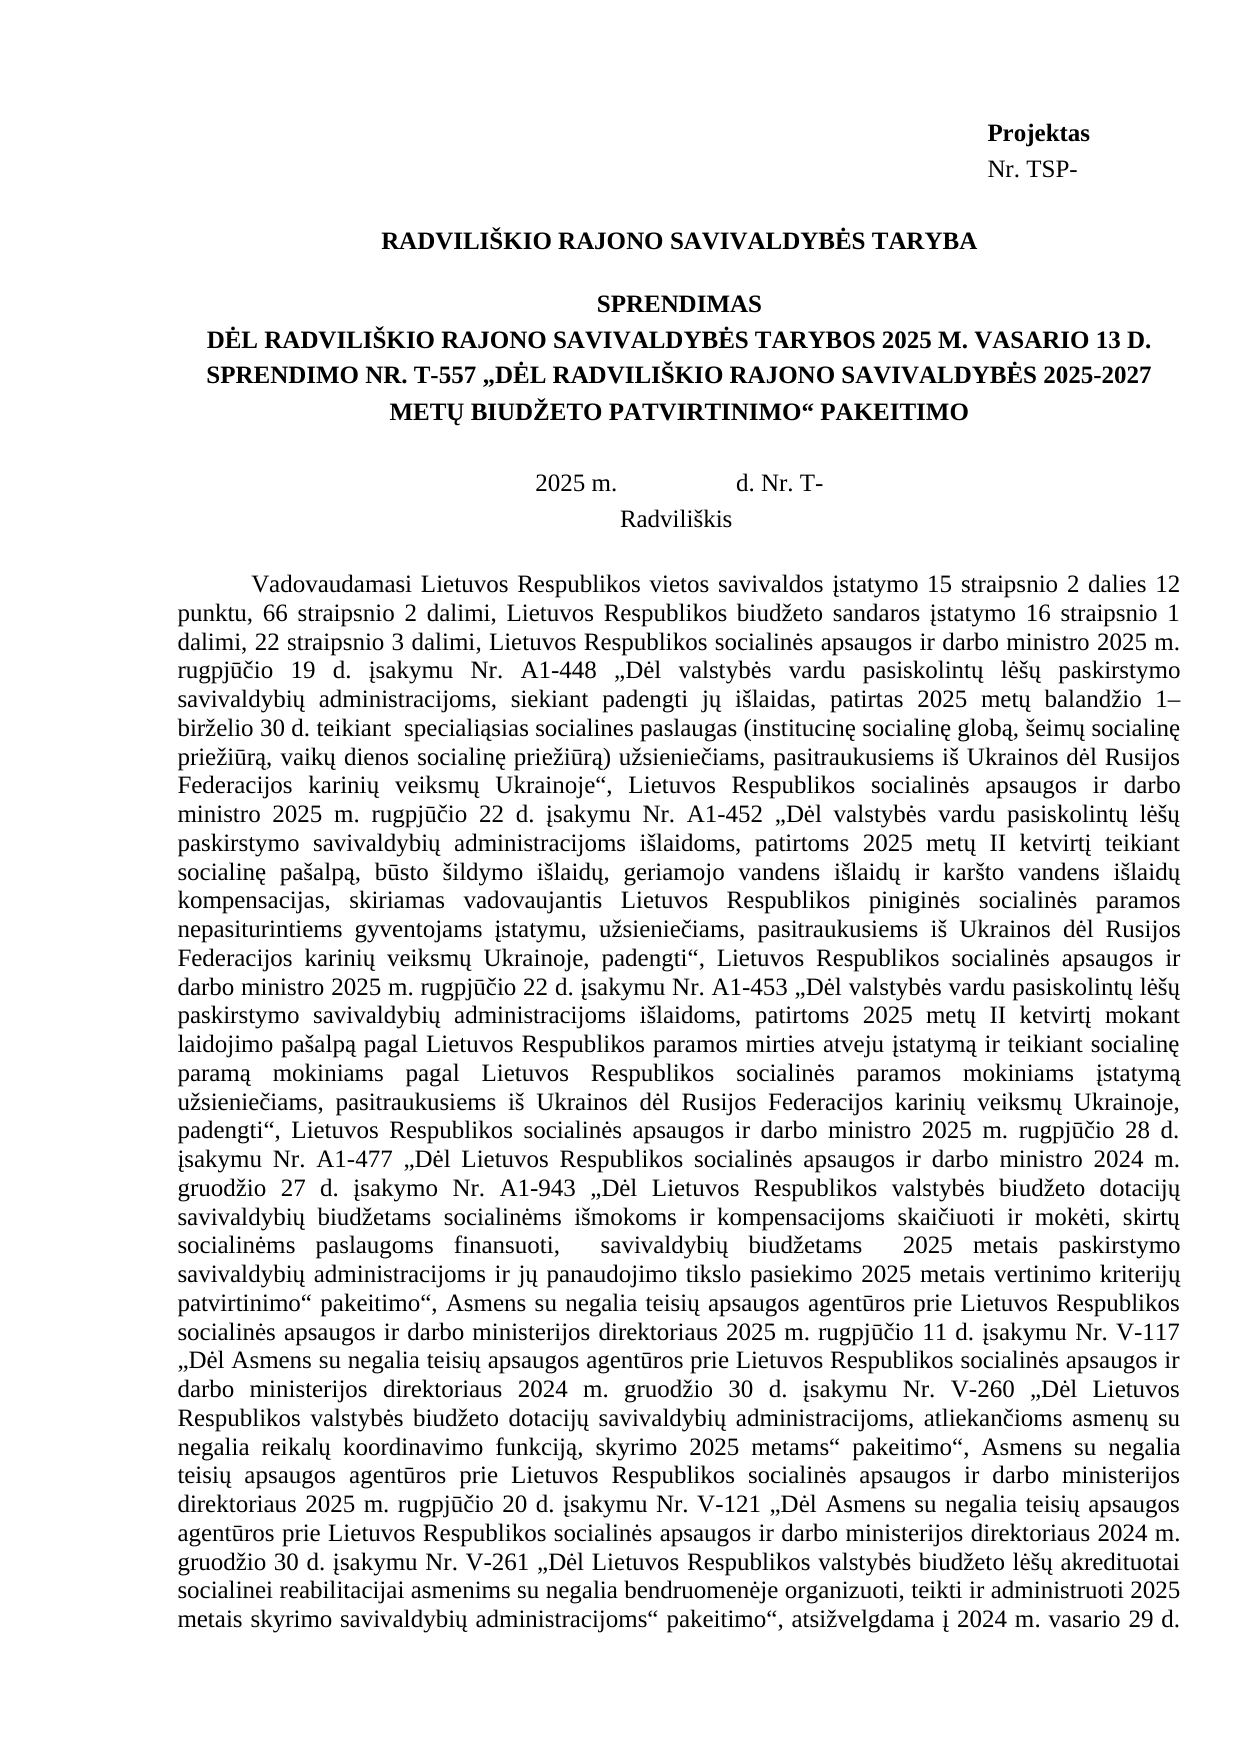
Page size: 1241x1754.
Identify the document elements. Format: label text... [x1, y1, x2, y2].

text Vadovaudamasi Lietuvos Respublikos vietos savivaldos įstatymo 15 straipsnio 2 dalies 12 punktu, 66 straipsnio 2 dalimi, Lietuvos Respublikos biudžeto sandaros įstatymo 16 straipsnio 1 dalimi, 22 straipsnio 3 dalimi, Lietuvos Respublikos socialinės apsaugos ir darbo ministro 2025 m. rugpjūčio 19 d. įsakymu Nr. A1-448 „Dėl valstybės vardu pasiskolintų lėšų paskirstymo savivaldybių administracijoms, siekiant padengti jų išlaidas, patirtas 2025 metų balandžio 1–birželio 30 d. teikiant specialiąsias socialines paslaugas (institucinę socialinę globą, šeimų socialinę priežiūrą, vaikų dienos socialinę priežiūrą) užsieniečiams, pasitraukusiems iš Ukrainos dėl Rusijos Federacijos karinių veiksmų Ukrainoje“, Lietuvos Respublikos socialinės apsaugos ir darbo ministro 2025 m. rugpjūčio 22 d. įsakymu Nr. A1-452 „Dėl valstybės vardu pasiskolintų lėšų paskirstymo savivaldybių administracijoms išlaidoms, patirtoms 2025 metų II ketvirtį teikiant socialinę pašalpą, būsto šildymo išlaidų, geriamojo vandens išlaidų ir karšto vandens išlaidų kompensacijas, skiriamas vadovaujantis Lietuvos Respublikos piniginės socialinės paramos nepasiturintiems gyventojams įstatymu, užsieniečiams, pasitraukusiems iš Ukrainos dėl Rusijos Federacijos karinių veiksmų Ukrainoje, padengti“, Lietuvos Respublikos socialinės apsaugos ir darbo ministro 2025 m. rugpjūčio 22 d. įsakymu Nr. A1-453 „Dėl valstybės vardu pasiskolintų lėšų paskirstymo savivaldybių administracijoms išlaidoms, patirtoms 2025 metų II ketvirtį mokant laidojimo pašalpą pagal Lietuvos Respublikos paramos mirties atveju įstatymą ir teikiant socialinę paramą mokiniams pagal Lietuvos Respublikos socialinės paramos mokiniams įstatymą užsieniečiams, pasitraukusiems iš Ukrainos dėl Rusijos Federacijos karinių veiksmų Ukrainoje, padengti“, Lietuvos Respublikos socialinės apsaugos ir darbo ministro 2025 m. rugpjūčio 28 d. įsakymu Nr. A1-477 „Dėl Lietuvos Respublikos socialinės apsaugos ir darbo ministro 2024 m. gruodžio 27 d. įsakymo Nr. A1-943 „Dėl Lietuvos Respublikos valstybės biudžeto dotacijų savivaldybių biudžetams socialinėms išmokoms ir kompensacijoms skaičiuoti ir mokėti, skirtų socialinėms paslaugoms finansuoti, savivaldybių biudžetams 2025 metais paskirstymo savivaldybių administracijoms ir jų panaudojimo tikslo pasiekimo 2025 metais vertinimo kriterijų patvirtinimo“ pakeitimo“, Asmens su negalia teisių apsaugos agentūros prie Lietuvos Respublikos socialinės apsaugos ir darbo ministerijos direktoriaus 2025 m. rugpjūčio 11 d. įsakymu Nr. V-117 „Dėl Asmens su negalia teisių apsaugos agentūros prie Lietuvos Respublikos socialinės apsaugos ir darbo ministerijos direktoriaus 2024 m. gruodžio 30 d. įsakymu Nr. V-260 „Dėl Lietuvos Respublikos valstybės biudžeto dotacijų savivaldybių administracijoms, atliekančioms asmenų su negalia reikalų koordinavimo funkciją, skyrimo 2025 metams“ pakeitimo“, Asmens su negalia teisių apsaugos agentūros prie Lietuvos Respublikos socialinės apsaugos ir darbo ministerijos direktoriaus 2025 m. rugpjūčio 20 d. įsakymu Nr. V-121 „Dėl Asmens su negalia teisių apsaugos agentūros prie Lietuvos Respublikos socialinės apsaugos ir darbo ministerijos direktoriaus 2024 m. gruodžio 30 d. įsakymu Nr. V-261 „Dėl Lietuvos Respublikos valstybės biudžeto lėšų akredituotai socialinei reabilitacijai asmenims su negalia bendruomenėje organizuoti, teikti ir administruoti 2025 metais skyrimo savivaldybių administracijoms“ pakeitimo“, atsižvelgdama į 2024 m. vasario 29 d. [177, 569, 1181, 1633]
text SPRENDIMAS [177, 289, 1181, 325]
text Nr. TSP- [852, 154, 1137, 190]
text 2025 m. d. Nr. T- [177, 468, 1181, 504]
text DĖL RADVILIŠKIO RAJONO SAVIVALDYBĖS TARYBOS 2025 M. VASARIO 13 D. SPRENDIMO NR. T-557 „DĖL RADVILIŠKIO RAJONO SAVIVALDYBĖS 2025-2027 METŲ BIUDŽETO PATVIRTINIMO“ PAKEITIMO [177, 325, 1181, 432]
text RADVILIŠKIO RAJONO SAVIVALDYBĖS TARYBA [177, 226, 1181, 262]
text Projektas [852, 118, 1181, 154]
text Radviliškis [177, 504, 1181, 540]
